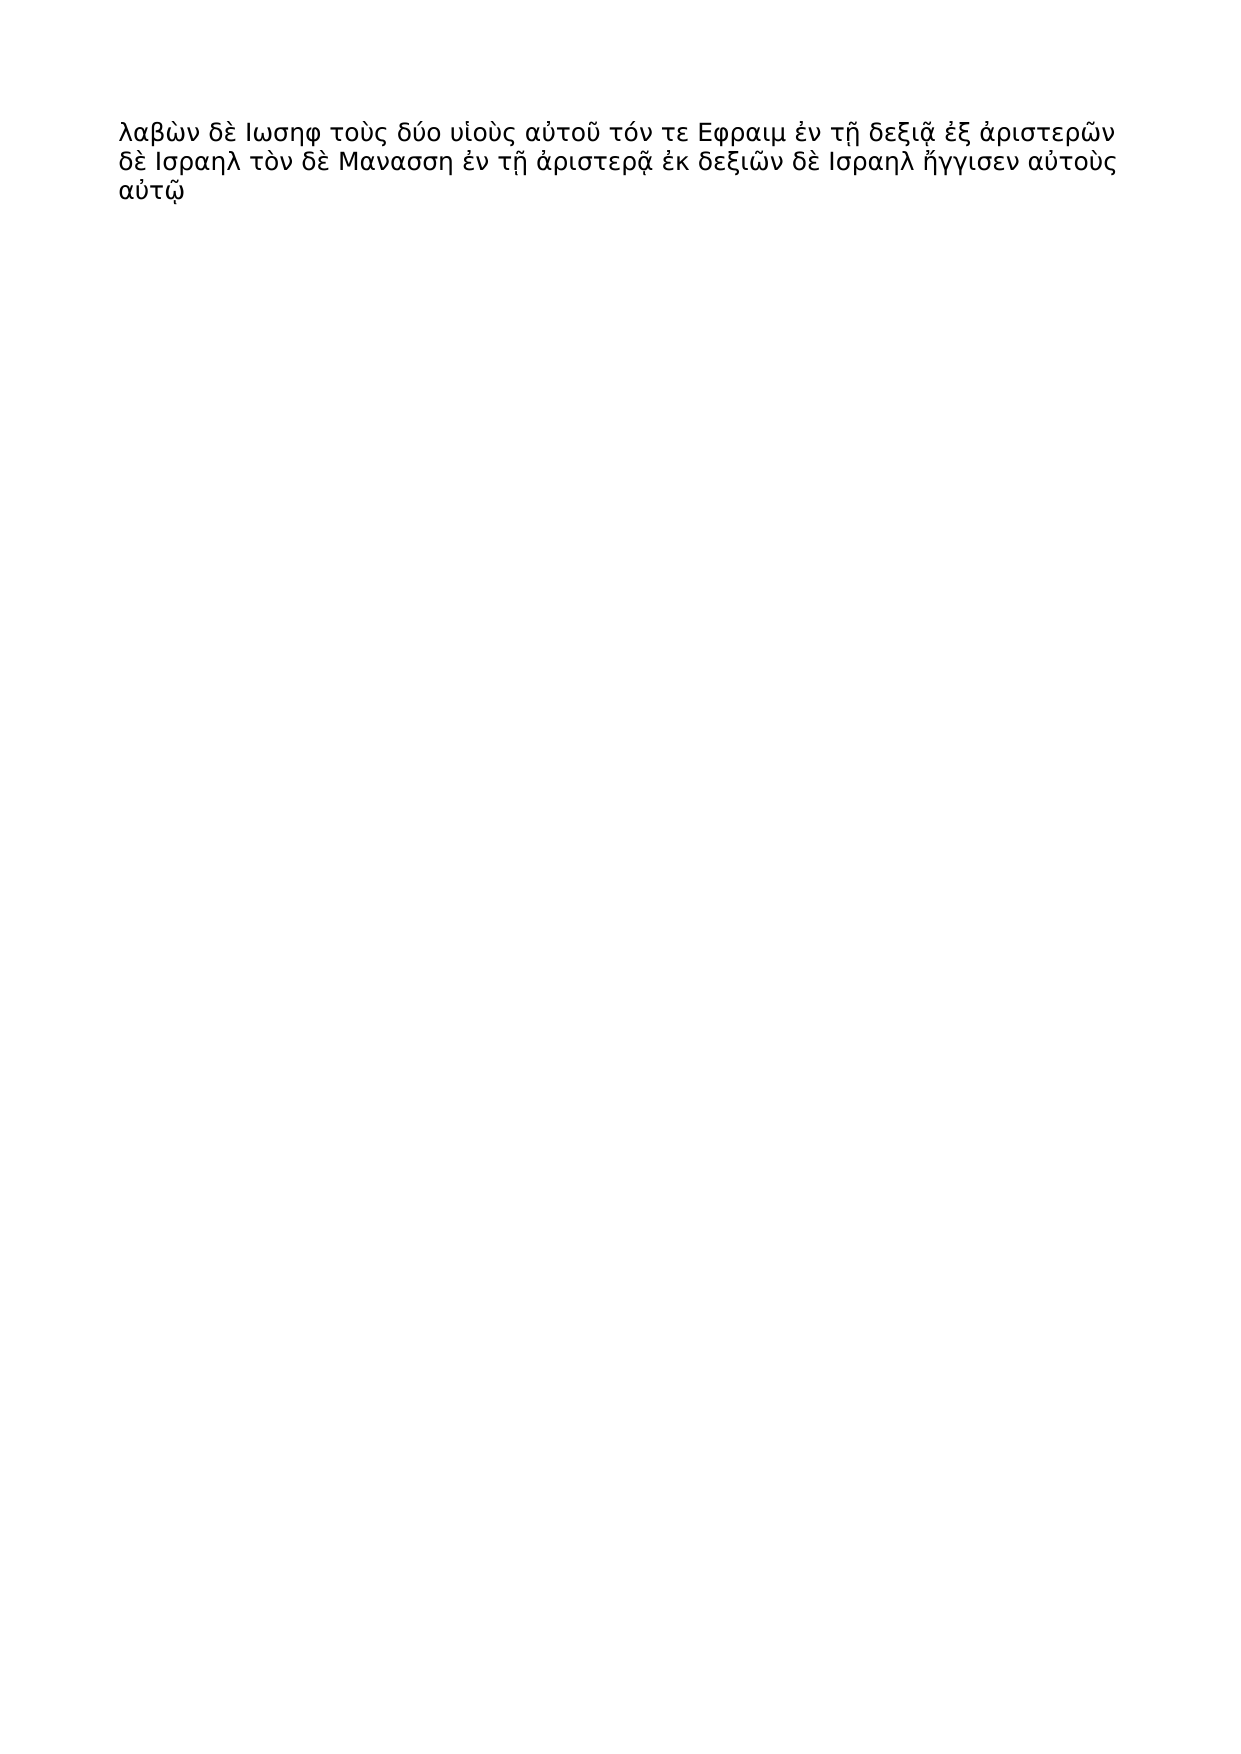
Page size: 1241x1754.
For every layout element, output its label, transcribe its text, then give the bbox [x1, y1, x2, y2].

text λαβὼν δὲ Ιωσηφ τοὺς δύο υἱοὺς αὐτοῦ τόν τε Εφραιμ ἐν τῇ δεξιᾷ ἐξ ἀριστερῶν δὲ Ισραηλ τὸν δὲ Μανασση ἐν τῇ ἀριστερᾷ ἐκ δεξιῶν δὲ Ισραηλ ἤγγισεν αὐτοὺς αὐτῷ [118, 118, 1122, 206]
